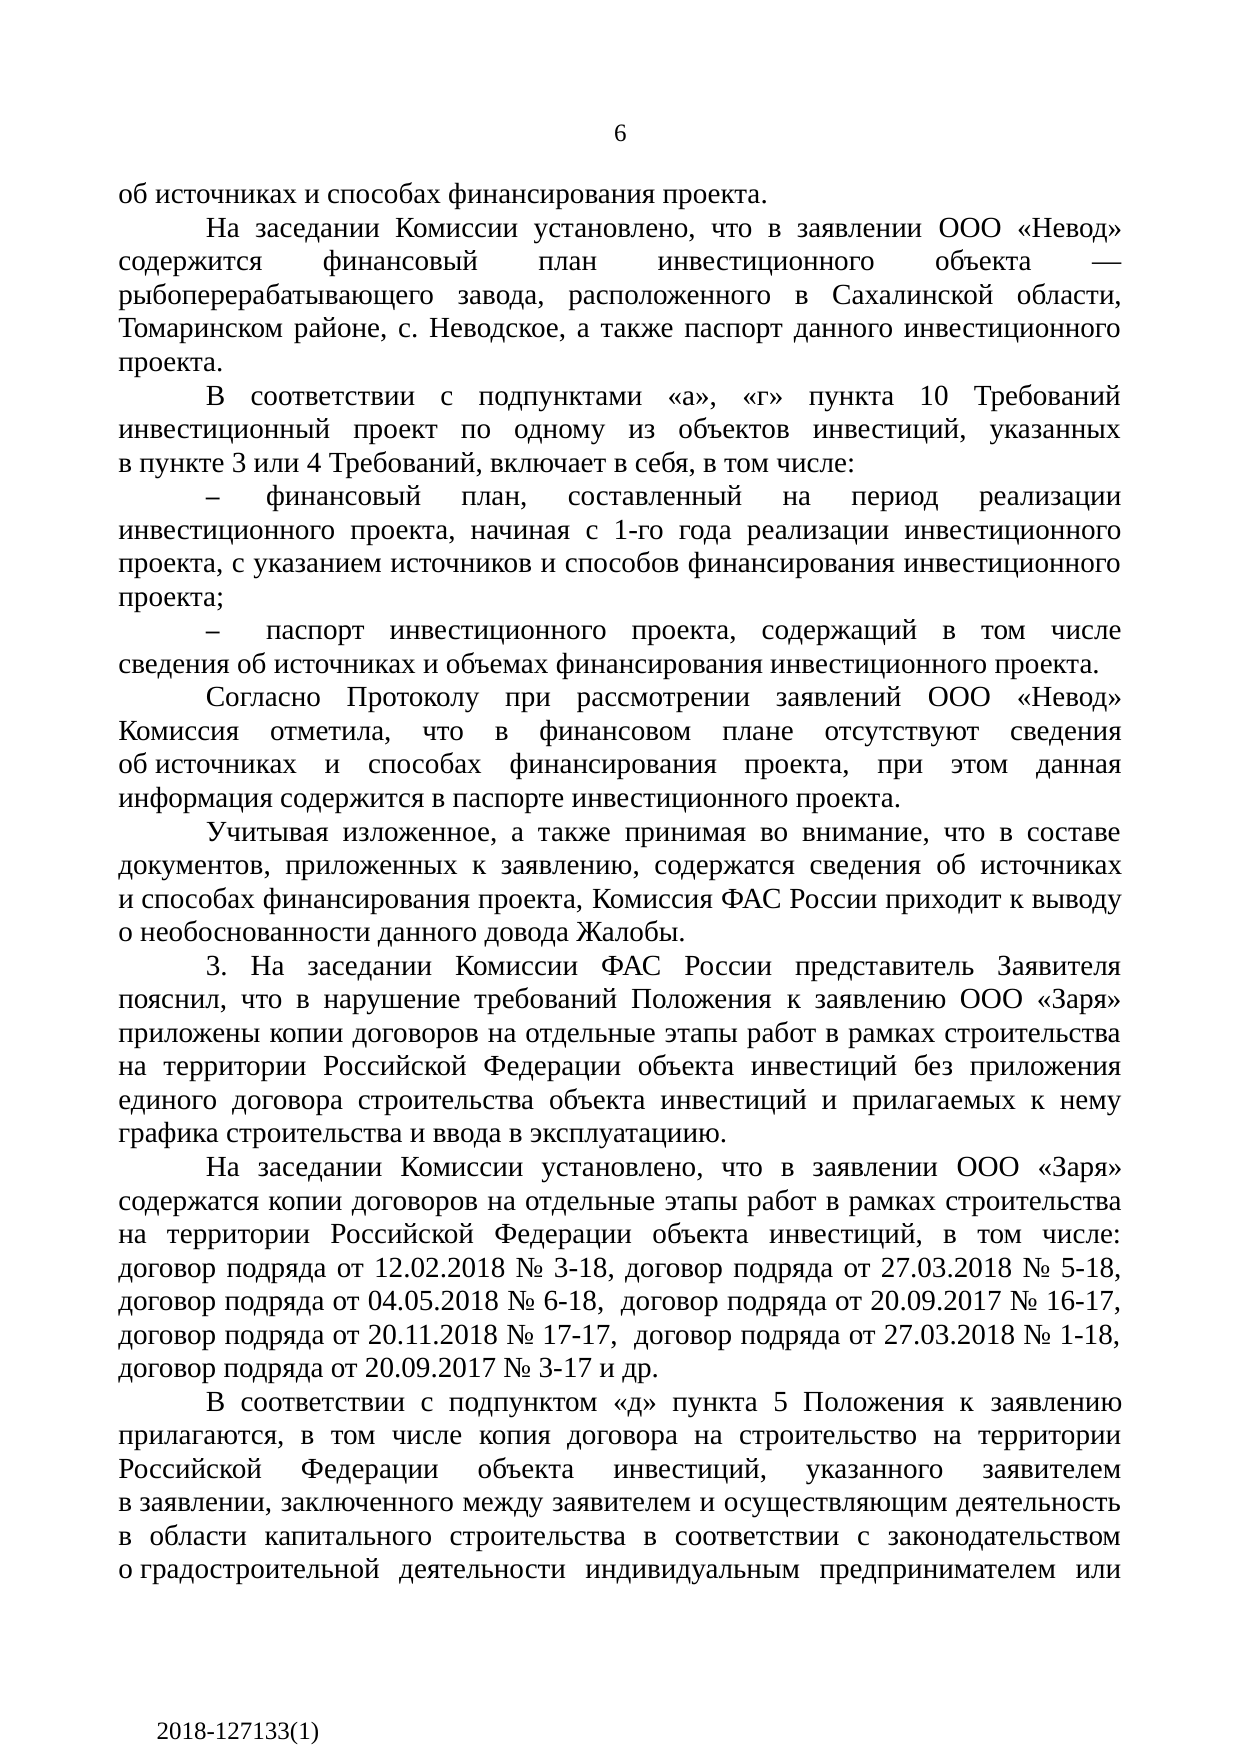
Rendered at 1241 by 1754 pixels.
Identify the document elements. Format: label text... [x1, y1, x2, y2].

text 3. На заседании Комиссии ФАС России представитель Заявителя пояснил, что в нарушение требований Положения к заявлению ООО «Заря» приложены копии договоров на отдельные этапы работ в рамках строительства на территории Российской Федерации объекта инвестиций без приложения единого договора строительства объекта инвестиций и прилагаемых к нему графика строительства и ввода в эксплуатациию. [118, 948, 1122, 1149]
text В соответствии с подпунктом «д» пункта 5 Положения к заявлению прилагаются, в том числе копия договора на строительство на территории Российской Федерации объекта инвестиций, указанного заявителем в заявлении, заключенного между заявителем и осуществляющим деятельность в области капитального строительства в соответствии с законодательством о градостроительной деятельности индивидуальным предпринимателем или [118, 1384, 1122, 1585]
text В соответствии с подпунктами «а», «г» пункта 10 Требований инвестиционный проект по одному из объектов инвестиций, указанных в пункте 3 или 4 Требований, включает в себя, в том числе: [118, 378, 1122, 478]
list финансовый план, составленный на период реализации инвестиционного проекта, начиная с 1-го года реализации инвестиционного проекта, с указанием источников и способов финансирования инвестиционного проекта; [118, 478, 1122, 612]
text На заседании Комиссии установлено, что в заявлении ООО «Заря» содержатся копии договоров на отдельные этапы работ в рамках строительства на территории Российской Федерации объекта инвестиций, в том числе: договор подряда от 12.02.2018 № 3-18, договор подряда от 27.03.2018 № 5-18, договор подряда от 04.05.2018 № 6-18, договор подряда от 20.09.2017 № 16-17, договор подряда от 20.11.2018 № 17-17, договор подряда от 27.03.2018 № 1-18, договор подряда от 20.09.2017 № 3-17 и др. [118, 1149, 1122, 1384]
text Согласно Протоколу при рассмотрении заявлений ООО «Невод» Комиссия отметила, что в финансовом плане отсутствуют сведения об источниках и способах финансирования проекта, при этом данная информация содержится в паспорте инвестиционного проекта. [118, 679, 1122, 814]
text На заседании Комиссии установлено, что в заявлении ООО «Невод» содержится финансовый план инвестиционного объекта — рыбоперерабатывающего завода, расположенного в Сахалинской области, Томаринском районе, с. Неводское, а также паспорт данного инвестиционного проекта. [118, 210, 1122, 378]
text Учитывая изложенное, а также принимая во внимание, что в составе документов, приложенных к заявлению, содержатся сведения об источниках и способах финансирования проекта, Комиссия ФАС России приходит к выводу о необоснованности данного довода Жалобы. [118, 814, 1122, 948]
text об источниках и способах финансирования проекта. [118, 176, 1122, 210]
list паспорт инвестиционного проекта, содержащий в том числе сведения об источниках и объемах финансирования инвестиционного проекта. [118, 612, 1122, 679]
